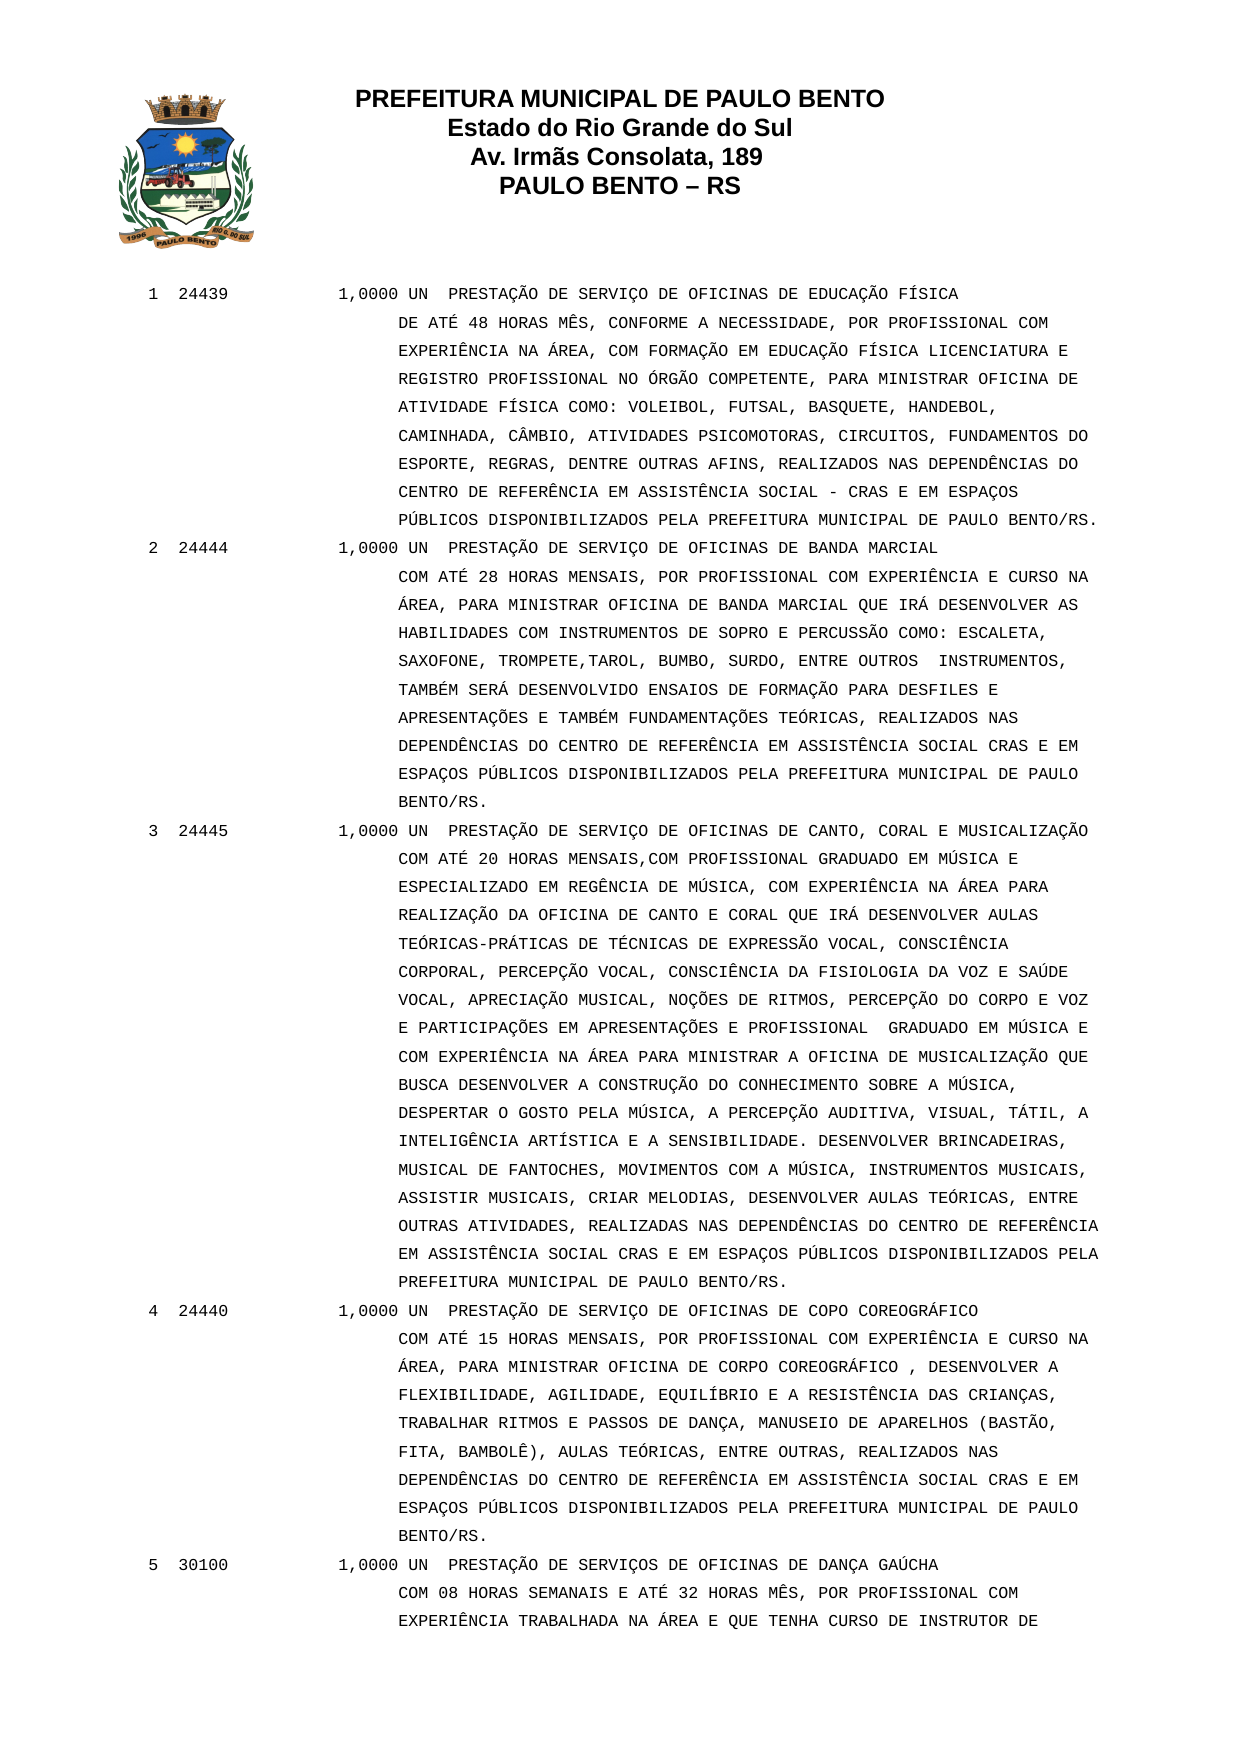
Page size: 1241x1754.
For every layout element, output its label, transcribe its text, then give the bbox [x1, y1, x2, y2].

picture [118, 93, 254, 249]
text ---------------------------------------------------------------------------------------------------- 1 24439 1,0000 UN PRESTAÇÃO DE SERVIÇO DE OFICINAS DE EDUCAÇÃO FÍSICA DE ATÉ 48 HORAS MÊS, CONFORME A NECESSIDADE, POR PROFISSIONAL COM EXPERIÊNCIA NA ÁREA, COM FORMAÇÃO EM EDUCAÇÃO FÍSICA LICENCIATURA E REGISTRO PROFISSIONAL NO ÓRGÃO COMPETENTE, PARA MINISTRAR OFICINA DE ATIVIDADE FÍSICA COMO: VOLEIBOL, FUTSAL, BASQUETE, HANDEBOL, CAMINHADA, CÂMBIO, ATIVIDADES PSICOMOTORAS, CIRCUITOS, FUNDAMENTOS DO ESPORTE, REGRAS, DENTRE OUTRAS AFINS, REALIZADOS NAS DEPENDÊNCIAS DO CENTRO DE REFERÊNCIA EM ASSISTÊNCIA SOCIAL - CRAS E EM ESPAÇOS PÚBLICOS DISPONIBILIZADOS PELA PREFEITURA MUNICIPAL DE PAULO BENTO/RS. 2 24444 1,0000 UN PRESTAÇÃO DE SERVIÇO DE OFICINAS DE BANDA MARCIAL COM ATÉ 28 HORAS MENSAIS, POR PROFISSIONAL COM EXPERIÊNCIA E CURSO NA ÁREA, PARA MINISTRAR OFICINA DE BANDA MARCIAL QUE IRÁ DESENVOLVER AS HABILIDADES COM INSTRUMENTOS DE SOPRO E PERCUSSÃO COMO: ESCALETA, SAXOFONE, TROMPETE,TAROL, BUMBO, SURDO, ENTRE OUTROS INSTRUMENTOS, TAMBÉM SERÁ DESENVOLVIDO ENSAIOS DE FORMAÇÃO PARA DESFILES E APRESENTAÇÕES E TAMBÉM FUNDAMENTAÇÕES TEÓRICAS, REALIZADOS NAS DEPENDÊNCIAS DO CENTRO DE REFERÊNCIA EM ASSISTÊNCIA SOCIAL CRAS E EM ESPAÇOS PÚBLICOS DISPONIBILIZADOS PELA PREFEITURA MUNICIPAL DE PAULO BENTO/RS. 3 24445 1,0000 UN PRESTAÇÃO DE SERVIÇO DE OFICINAS DE CANTO, CORAL E MUSICALIZAÇÃO COM ATÉ 20 HORAS MENSAIS,COM PROFISSIONAL GRADUADO EM MÚSICA E ESPECIALIZADO EM REGÊNCIA DE MÚSICA, COM EXPERIÊNCIA NA ÁREA PARA REALIZAÇÃO DA OFICINA DE CANTO E CORAL QUE IRÁ DESENVOLVER AULAS TEÓRICAS-PRÁTICAS DE TÉCNICAS DE EXPRESSÃO VOCAL, CONSCIÊNCIA CORPORAL, PERCEPÇÃO VOCAL, CONSCIÊNCIA DA FISIOLOGIA DA VOZ E SAÚDE VOCAL, APRECIAÇÃO MUSICAL, NOÇÕES DE RITMOS, PERCEPÇÃO DO CORPO E VOZ E PARTICIPAÇÕES EM APRESENTAÇÕES E PROFISSIONAL GRADUADO EM MÚSICA E COM EXPERIÊNCIA NA ÁREA PARA MINISTRAR A OFICINA DE MUSICALIZAÇÃO QUE BUSCA DESENVOLVER A CONSTRUÇÃO DO CONHECIMENTO SOBRE A MÚSICA, DESPERTAR O GOSTO PELA MÚSICA, A PERCEPÇÃO AUDITIVA, VISUAL, TÁTIL, A INTELIGÊNCIA ARTÍSTICA E A SENSIBILIDADE. DESENVOLVER BRINCADEIRAS, MUSICAL DE FANTOCHES, MOVIMENTOS COM A MÚSICA, INSTRUMENTOS MUSICAIS, ASSISTIR MUSICAIS, CRIAR MELODIAS, DESENVOLVER AULAS TEÓRICAS, ENTRE OUTRAS ATIVIDADES, REALIZADAS NAS DEPENDÊNCIAS DO CENTRO DE REFERÊNCIA EM ASSISTÊNCIA SOCIAL CRAS E EM ESPAÇOS PÚBLICOS DISPONIBILIZADOS PELA PREFEITURA MUNICIPAL DE PAULO BENTO/RS. 4 24440 1,0000 UN PRESTAÇÃO DE SERVIÇO DE OFICINAS DE COPO COREOGRÁFICO COM ATÉ 15 HORAS MENSAIS, POR PROFISSIONAL COM EXPERIÊNCIA E CURSO NA ÁREA, PARA MINISTRAR OFICINA DE CORPO COREOGRÁFICO , DESENVOLVER A FLEXIBILIDADE, AGILIDADE, EQUILÍBRIO E A RESISTÊNCIA DAS CRIANÇAS, TRABALHAR RITMOS E PASSOS DE DANÇA, MANUSEIO DE APARELHOS (BASTÃO, FITA, BAMBOLÊ), AULAS TEÓRICAS, ENTRE OUTRAS, REALIZADOS NAS DEPENDÊNCIAS DO CENTRO DE REFERÊNCIA EM ASSISTÊNCIA SOCIAL CRAS E EM ESPAÇOS PÚBLICOS DISPONIBILIZADOS PELA PREFEITURA MUNICIPAL DE PAULO BENTO/RS. 5 30100 1,0000 UN PRESTAÇÃO DE SERVIÇOS DE OFICINAS DE DANÇA GAÚCHA COM 08 HORAS SEMANAIS E ATÉ 32 HORAS MÊS, POR PROFISSIONAL COM EXPERIÊNCIA TRABALHADA NA ÁREA E QUE TENHA CURSO DE INSTRUTOR DE [118, 286, 1122, 1632]
